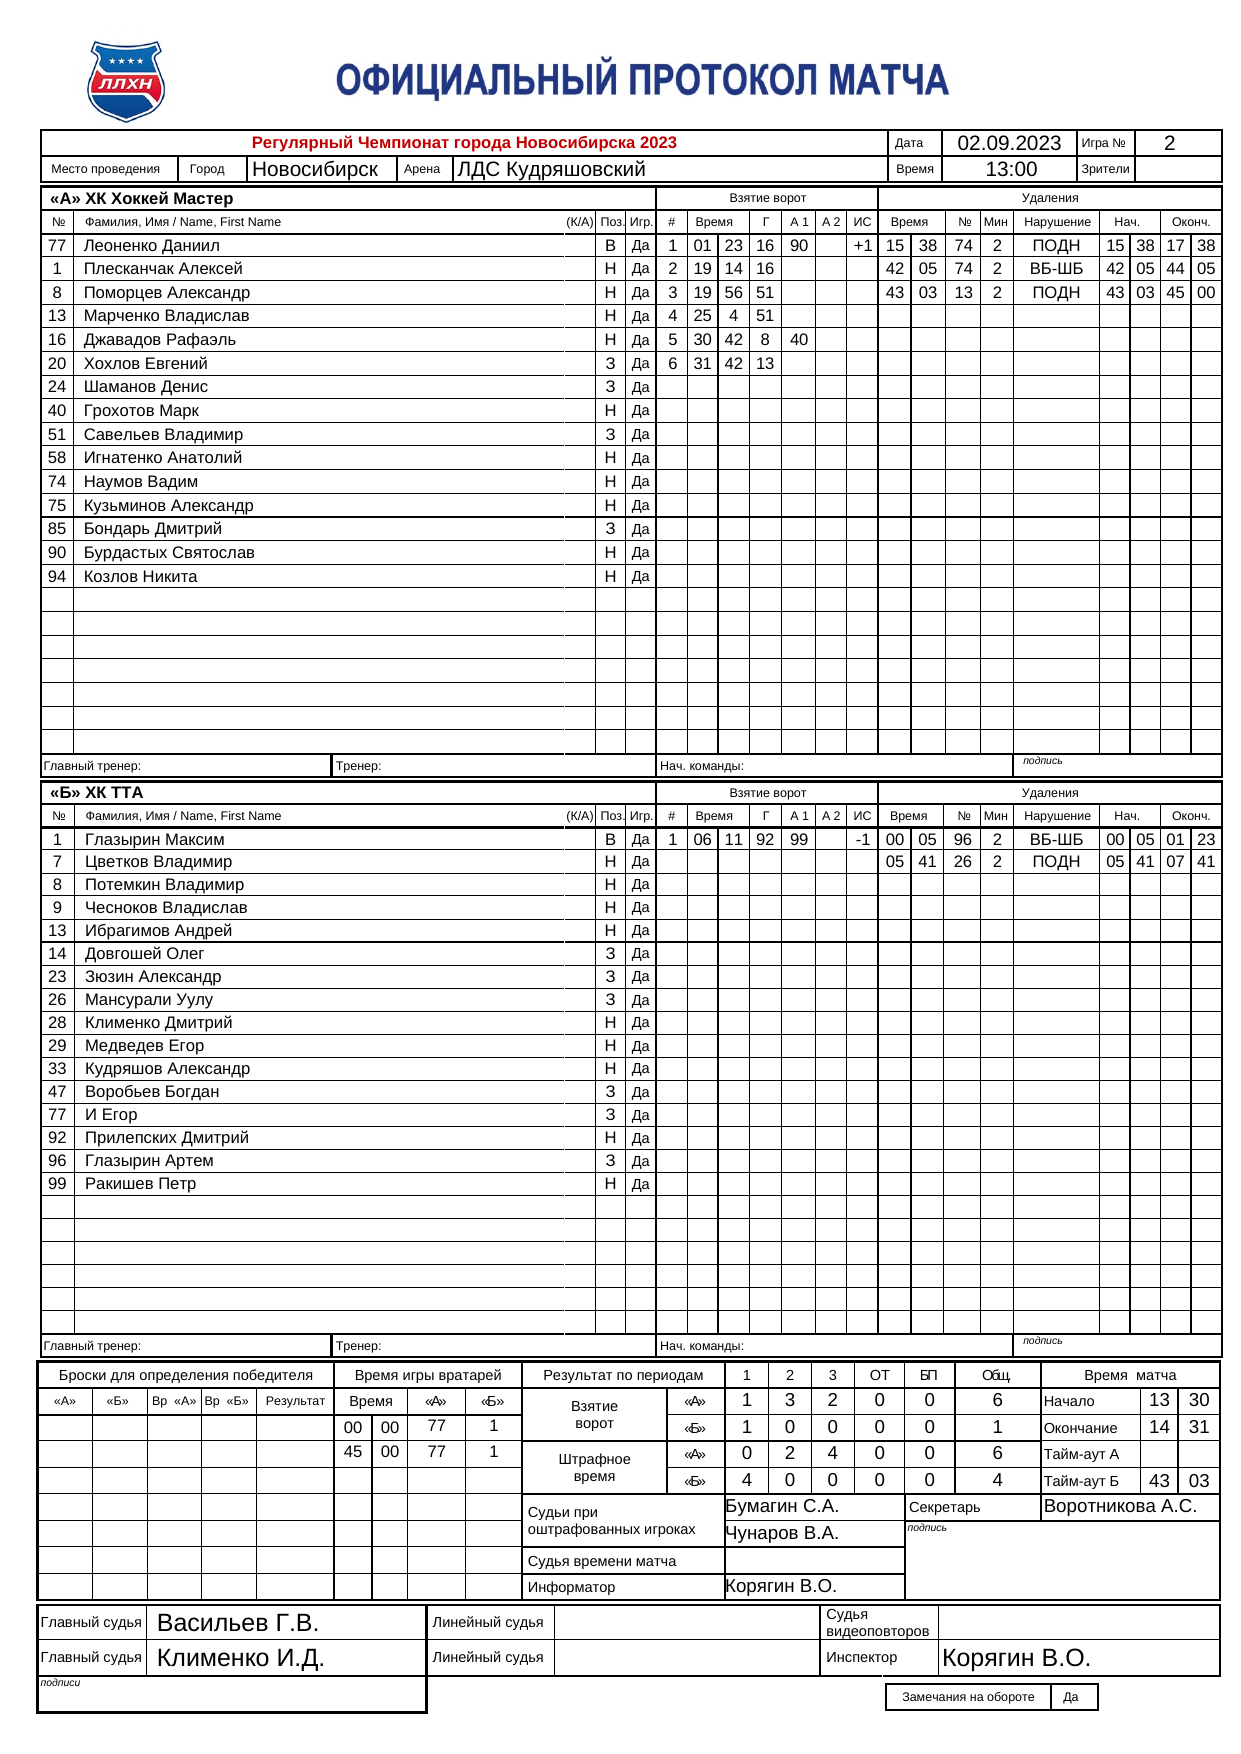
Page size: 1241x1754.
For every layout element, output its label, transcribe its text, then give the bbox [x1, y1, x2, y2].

table_cell [42, 730, 73, 753]
table_cell [944, 1150, 980, 1172]
table_cell [1014, 470, 1099, 493]
table_cell [688, 920, 717, 941]
table_cell Главный тренер: [42, 755, 330, 776]
table_cell [688, 1196, 717, 1218]
table_cell [1100, 943, 1129, 964]
table_cell ИС [847, 211, 877, 233]
table_cell [912, 707, 945, 729]
table_cell [688, 541, 717, 564]
table_cell [946, 352, 980, 374]
table_cell [1161, 305, 1190, 327]
table_cell [944, 1288, 980, 1310]
table_cell подписи [39, 1677, 425, 1711]
table_cell 6 [657, 352, 687, 374]
table_cell Да [626, 989, 655, 1011]
table_cell 38 [1131, 235, 1160, 256]
table_cell [1131, 1311, 1160, 1333]
table_cell Медведев Егор [75, 1035, 564, 1057]
table_cell 43 [1141, 1468, 1177, 1493]
table_cell 00 [879, 829, 910, 849]
table_cell Да [626, 943, 655, 964]
table_cell [912, 659, 945, 682]
table_cell [1131, 541, 1160, 564]
table_cell [657, 1058, 687, 1079]
table_cell Тренер: [333, 755, 655, 776]
table_cell [1192, 989, 1221, 1011]
table_cell [847, 281, 877, 303]
table_cell [555, 1606, 819, 1639]
table_cell [565, 683, 595, 706]
table_cell [782, 1081, 815, 1103]
table_cell Да [626, 829, 655, 849]
table_cell Время [335, 1389, 407, 1413]
table_cell [74, 730, 564, 753]
table_cell [981, 1242, 1013, 1264]
table_cell [202, 1521, 256, 1546]
table_cell Н [596, 305, 625, 327]
table_cell [1192, 920, 1221, 941]
table_cell [719, 989, 749, 1011]
table_cell [148, 1547, 201, 1573]
table_cell [657, 541, 687, 564]
table_cell [944, 1242, 980, 1264]
table_cell [847, 1035, 877, 1057]
table_cell [335, 1547, 371, 1573]
table_cell [1014, 707, 1099, 729]
table_cell Нач. команды: [657, 1335, 1012, 1356]
table_cell [466, 1494, 521, 1520]
table_cell [750, 1035, 781, 1057]
table_cell [1100, 565, 1129, 587]
table_cell Кузьминов Александр [74, 494, 564, 516]
table_cell [408, 1547, 465, 1573]
table_cell А 1 [782, 805, 815, 826]
table_cell [596, 659, 625, 682]
table_cell 6 [956, 1442, 1040, 1467]
table_cell [626, 683, 655, 706]
table_cell [626, 707, 655, 729]
table_cell [750, 1104, 781, 1126]
table_header Результат по периодам [523, 1363, 724, 1387]
table_cell Да [626, 1081, 655, 1103]
table_cell [596, 730, 625, 753]
table_cell [1192, 1242, 1221, 1264]
table_cell [657, 966, 687, 987]
table_header Броски для определения победителя [39, 1363, 333, 1387]
table_cell [912, 1173, 943, 1195]
table_cell [1014, 328, 1099, 351]
table_cell [657, 943, 687, 964]
table_cell [782, 612, 815, 634]
table_cell [847, 352, 877, 374]
table_cell 99 [782, 829, 815, 849]
table_cell [750, 1127, 781, 1149]
table_cell [981, 423, 1013, 445]
table_cell [946, 376, 980, 398]
table_cell [1192, 1058, 1221, 1079]
table_cell [688, 636, 717, 658]
table_cell [1131, 966, 1160, 987]
table_cell [657, 518, 687, 540]
table_cell [1131, 1104, 1160, 1126]
table_cell [688, 850, 717, 872]
table_cell [626, 588, 655, 611]
table_cell [657, 1219, 687, 1241]
table_cell [750, 518, 781, 540]
table_cell [981, 518, 1013, 540]
table_cell [946, 683, 980, 706]
table_cell 38 [1192, 235, 1221, 256]
table_cell [847, 683, 877, 706]
table_cell [944, 1311, 980, 1333]
table_cell [688, 896, 717, 918]
table_cell 6 [956, 1389, 1040, 1413]
table_cell [750, 1196, 781, 1218]
table_cell [565, 399, 595, 422]
table_cell [944, 1219, 980, 1241]
table_cell [719, 636, 749, 658]
table_cell Поз. [596, 805, 625, 826]
table_cell [688, 588, 717, 611]
table_cell А 1 [782, 211, 815, 233]
table_cell [39, 1574, 92, 1599]
table_cell 2 [981, 829, 1013, 849]
table_cell [1014, 1127, 1099, 1149]
table_cell Да [626, 1058, 655, 1079]
table_cell № [42, 211, 73, 233]
table_cell [981, 683, 1013, 706]
table_cell [816, 494, 846, 516]
table_cell [816, 730, 846, 753]
table_cell [944, 1104, 980, 1126]
table_cell Место проведения [42, 157, 177, 181]
table_cell [816, 1081, 846, 1103]
table_cell Ибрагимов Андрей [75, 920, 564, 941]
table_cell [1161, 943, 1190, 964]
table_cell [335, 1468, 371, 1493]
table_cell [257, 1494, 333, 1520]
table_cell Арена [398, 157, 452, 181]
table_cell [879, 659, 910, 682]
table_cell Начало [1042, 1389, 1140, 1413]
table_cell [1100, 730, 1129, 753]
table_cell [981, 896, 1013, 918]
table_cell [879, 1012, 910, 1033]
table_header Время матча [1042, 1363, 1219, 1387]
table_cell [1100, 1012, 1129, 1033]
table_cell [912, 896, 943, 918]
table_cell [1192, 683, 1221, 706]
table_cell [565, 730, 595, 753]
table_cell [1192, 1150, 1221, 1172]
table_cell Мин [981, 211, 1013, 233]
table_cell [1014, 1173, 1099, 1195]
table_cell Прилепских Дмитрий [75, 1127, 564, 1149]
table_cell [1131, 874, 1160, 895]
table_cell [726, 1548, 904, 1573]
table_cell 9 [42, 896, 74, 918]
table_cell Корягин В.О. [939, 1640, 1219, 1675]
table_cell Нарушение [1014, 211, 1099, 233]
table_cell [1192, 1173, 1221, 1195]
table_cell Да [626, 470, 655, 493]
table_cell 7 [42, 850, 74, 872]
table_cell [93, 1416, 147, 1440]
table_cell [879, 518, 910, 540]
table_cell Потемкин Владимир [75, 874, 564, 895]
table_cell [847, 541, 877, 564]
table_cell [1014, 730, 1099, 753]
table_cell [782, 565, 815, 587]
table_cell Н [596, 920, 625, 941]
table_cell [657, 612, 687, 634]
table_cell [373, 1521, 407, 1546]
table_cell 01 [1161, 829, 1190, 849]
table_cell [657, 399, 687, 422]
table_cell [657, 707, 687, 729]
table_cell [782, 1150, 815, 1172]
table_cell [1161, 730, 1190, 753]
table_cell [202, 1468, 256, 1493]
table_cell [1131, 896, 1160, 918]
table_cell [626, 1196, 655, 1218]
table_cell [1161, 1196, 1190, 1218]
table_cell [879, 494, 910, 516]
table_cell Да [626, 896, 655, 918]
table_cell [1131, 1058, 1160, 1079]
table_cell [1100, 683, 1129, 706]
table_cell [816, 989, 846, 1011]
table_cell [912, 541, 945, 564]
table_cell [1161, 399, 1190, 422]
table_cell [912, 1311, 943, 1333]
table_cell [565, 470, 595, 493]
table_cell 31 [1179, 1415, 1219, 1440]
table_cell [1131, 352, 1160, 374]
table_cell [1100, 518, 1129, 540]
table_cell Фамилия, Имя / Name, First Name [75, 805, 565, 826]
table_cell [1161, 1035, 1190, 1057]
table_cell Н [596, 1035, 625, 1057]
table_cell [750, 989, 781, 1011]
table_cell [1131, 494, 1160, 516]
table_cell 0 [812, 1415, 854, 1440]
table_cell [816, 920, 846, 941]
table_cell [565, 896, 595, 918]
table_cell Судья времени матча [523, 1548, 724, 1573]
table_cell [42, 1311, 74, 1333]
table_cell 16 [42, 328, 73, 351]
table_cell [816, 1242, 846, 1264]
table_cell [750, 1150, 781, 1172]
table_cell [1131, 1081, 1160, 1103]
table_cell [75, 1288, 564, 1310]
table_cell [944, 989, 980, 1011]
table_cell Да [626, 446, 655, 469]
table_cell [657, 874, 687, 895]
table_cell [847, 707, 877, 729]
table_cell [944, 943, 980, 964]
table_cell [626, 1311, 655, 1333]
table_cell Н [596, 874, 625, 895]
table_cell 85 [42, 518, 73, 540]
table_cell [719, 1127, 749, 1149]
table_cell [879, 636, 910, 658]
table_cell 51 [750, 281, 781, 303]
table_cell [1161, 446, 1190, 469]
table_cell Цветков Владимир [75, 850, 564, 872]
table_cell [946, 518, 980, 540]
table_cell Время [688, 211, 749, 233]
table_cell [1100, 541, 1129, 564]
table_cell [782, 399, 815, 422]
table_cell [565, 257, 595, 280]
table_cell [816, 541, 846, 564]
table_cell [1014, 1311, 1099, 1333]
table_cell 47 [42, 1081, 74, 1103]
table_cell [39, 1441, 92, 1467]
table_cell 23 [1192, 829, 1221, 849]
table_cell [466, 1574, 521, 1599]
table_cell [1161, 565, 1190, 587]
table_cell [688, 494, 717, 516]
table_cell 05 [1131, 257, 1160, 280]
table_cell [1100, 399, 1129, 422]
table_cell [816, 376, 846, 398]
table_cell [657, 730, 687, 753]
table_cell 1 [726, 1415, 768, 1440]
table_cell [847, 874, 877, 895]
table_cell [1161, 1150, 1190, 1172]
table_cell [428, 1677, 882, 1711]
table_cell [981, 966, 1013, 987]
table_cell [981, 636, 1013, 658]
table_cell [596, 1219, 625, 1241]
table_cell [596, 1265, 625, 1287]
table_cell [981, 1173, 1013, 1195]
table_cell [565, 1288, 595, 1310]
table_cell [750, 874, 781, 895]
table_cell [782, 1311, 815, 1333]
table_cell [981, 1288, 1013, 1310]
table_cell [1136, 157, 1221, 181]
table_cell [688, 1311, 717, 1333]
table_cell Воробьев Богдан [75, 1081, 564, 1103]
table_cell [565, 707, 595, 729]
table_cell Линейный судья [428, 1640, 554, 1675]
table_cell [657, 1081, 687, 1103]
table_cell 8 [42, 874, 74, 895]
table_cell 03 [912, 281, 945, 303]
table_cell Грохотов Марк [74, 399, 564, 422]
table_cell [1100, 328, 1129, 351]
table_cell [688, 683, 717, 706]
table_cell Время [879, 805, 943, 826]
table_cell [688, 470, 717, 493]
table_cell [408, 1521, 465, 1546]
table_cell [1192, 896, 1221, 918]
table_cell [981, 989, 1013, 1011]
table_cell [879, 989, 910, 1011]
table_cell [847, 494, 877, 516]
table_cell [847, 588, 877, 611]
table_cell [816, 1104, 846, 1126]
table_cell 8 [750, 328, 781, 351]
table_cell [1161, 1242, 1190, 1264]
table_cell Н [596, 257, 625, 280]
table_cell [1131, 1196, 1160, 1218]
table_cell [565, 305, 595, 327]
table_cell 77 [42, 235, 73, 256]
table_cell Да [626, 328, 655, 351]
table_cell [782, 707, 815, 729]
table_cell 0 [812, 1468, 854, 1493]
table_cell [944, 966, 980, 987]
table_cell Довгошей Олег [75, 943, 564, 964]
table_cell [981, 1265, 1013, 1287]
table_cell 1 [42, 829, 74, 849]
table_cell 42 [719, 352, 749, 374]
table_cell [847, 399, 877, 422]
table_cell [257, 1441, 333, 1467]
table_cell [782, 966, 815, 987]
table_cell [74, 588, 564, 611]
table_cell [816, 470, 846, 493]
table_cell [847, 1081, 877, 1103]
table_cell [883, 1677, 1220, 1681]
table_cell [75, 1196, 564, 1218]
table_cell [688, 874, 717, 895]
table_cell Зрители [1078, 157, 1134, 181]
table_cell [782, 281, 815, 303]
table_cell «А» [668, 1442, 724, 1467]
table_cell [946, 588, 980, 611]
table_cell [555, 1640, 819, 1675]
table_cell [1192, 423, 1221, 445]
table_cell [912, 305, 945, 327]
table_cell [93, 1547, 147, 1573]
table_cell [879, 896, 910, 918]
table_cell [912, 1104, 943, 1126]
table_cell 43 [879, 281, 910, 303]
table_cell № [42, 805, 74, 826]
table_cell [946, 399, 980, 422]
table_cell [1014, 966, 1099, 987]
table_cell [1100, 1127, 1129, 1149]
table_cell [148, 1521, 201, 1546]
table_cell [688, 1219, 717, 1241]
table_cell [981, 1150, 1013, 1172]
table_cell [1100, 305, 1129, 327]
table_cell [719, 1104, 749, 1126]
table_cell [565, 920, 595, 941]
table_cell [719, 1219, 749, 1241]
table_cell [946, 636, 980, 658]
table_cell 0 [905, 1442, 954, 1467]
table_cell [816, 659, 846, 682]
table_cell [74, 659, 564, 682]
table_cell [719, 1081, 749, 1103]
table_cell [1100, 636, 1129, 658]
table_cell [1131, 636, 1160, 658]
table_cell [847, 446, 877, 469]
table_cell [1100, 612, 1129, 634]
table_cell [719, 1012, 749, 1033]
table_cell Поз. [596, 211, 625, 233]
table_cell [42, 1242, 74, 1264]
table_cell [466, 1468, 521, 1493]
table_cell [257, 1521, 333, 1546]
table_cell [946, 565, 980, 587]
table_cell Н [596, 470, 625, 493]
table_cell [750, 730, 781, 753]
table_cell [688, 1173, 717, 1195]
table_cell Клименко И.Д. [147, 1640, 425, 1675]
table_cell [565, 612, 595, 634]
table_cell [981, 588, 1013, 611]
table_cell [1192, 1081, 1221, 1103]
table_cell [657, 683, 687, 706]
table_cell [816, 707, 846, 729]
table_cell [750, 683, 781, 706]
table_cell [565, 1265, 595, 1287]
table_cell А 2 [816, 211, 846, 233]
table_cell Бурдастых Святослав [74, 541, 564, 564]
table_cell ПОДН [1014, 281, 1099, 303]
table_cell [565, 1058, 595, 1079]
table_cell 13 [42, 920, 74, 941]
table_cell [847, 328, 877, 351]
table_cell [981, 376, 1013, 398]
table_cell [912, 1150, 943, 1172]
table_cell [816, 850, 846, 872]
table_cell 05 [879, 850, 910, 872]
table_cell [750, 920, 781, 941]
table_cell [1192, 1012, 1221, 1033]
table_cell 77 [42, 1104, 74, 1126]
table_cell № [944, 805, 980, 826]
table_cell [1014, 1219, 1099, 1241]
table_cell 14 [42, 943, 74, 964]
table_cell [879, 1311, 910, 1333]
table_cell 44 [1161, 257, 1190, 280]
table_cell [750, 850, 781, 872]
table_cell [688, 612, 717, 634]
table_cell 17 [1161, 235, 1190, 256]
table_cell [981, 470, 1013, 493]
table_cell 2 [769, 1442, 811, 1467]
table_cell [816, 257, 846, 280]
table_cell [944, 874, 980, 895]
table_cell Вр «Б» [202, 1389, 256, 1413]
table_cell [912, 494, 945, 516]
table_cell [657, 1196, 687, 1218]
table_cell [750, 707, 781, 729]
table_cell [1161, 1081, 1190, 1103]
table_cell [782, 1265, 815, 1287]
table_cell Джавадов Рафаэль [74, 328, 564, 351]
table_cell 14 [719, 257, 749, 280]
table_cell [879, 470, 910, 493]
table_cell [1014, 376, 1099, 398]
table_cell [981, 943, 1013, 964]
table_cell [1100, 1081, 1129, 1103]
table_cell [626, 1242, 655, 1264]
table_cell [1014, 541, 1099, 564]
table_cell [626, 1219, 655, 1241]
table_cell [39, 1468, 92, 1493]
table_cell [148, 1494, 201, 1520]
table_cell [565, 1150, 595, 1172]
table_cell [939, 1606, 1219, 1639]
table_cell [1161, 470, 1190, 493]
table_cell Н [596, 1058, 625, 1079]
table_cell [1014, 1104, 1099, 1126]
table_cell 1 [42, 257, 73, 280]
table_cell [1192, 1196, 1221, 1218]
table_cell [816, 281, 846, 303]
table_cell [565, 874, 595, 895]
table_cell Клименко Дмитрий [75, 1012, 564, 1033]
table_cell (К/А) [565, 805, 595, 826]
table_cell [782, 636, 815, 658]
table_cell 77 [408, 1416, 465, 1440]
table_cell [981, 446, 1013, 469]
table_cell [74, 612, 564, 634]
table_cell [202, 1494, 256, 1520]
table_cell [1192, 588, 1221, 611]
table_cell Ракишев Петр [75, 1173, 564, 1195]
table_cell [816, 423, 846, 445]
table_cell 3 [657, 281, 687, 303]
table_cell [816, 1150, 846, 1172]
table_cell [466, 1547, 521, 1573]
table_cell [1192, 565, 1221, 587]
table_cell [148, 1416, 201, 1440]
table_cell 74 [946, 257, 980, 280]
table_cell Бондарь Дмитрий [74, 518, 564, 540]
table_cell [1131, 1127, 1160, 1149]
table_cell Зюзин Александр [75, 966, 564, 987]
table_cell Глазырин Максим [75, 829, 564, 849]
table_cell [782, 352, 815, 374]
table_cell [912, 470, 945, 493]
table_cell [816, 305, 846, 327]
table_cell [981, 352, 1013, 374]
table_cell [750, 423, 781, 445]
table_cell [816, 1035, 846, 1057]
table_header ОТ [855, 1363, 904, 1387]
table_cell В [596, 829, 625, 849]
table_cell [816, 446, 846, 469]
table_header Удаления [879, 783, 1221, 803]
table_cell [1100, 874, 1129, 895]
table_cell В [596, 235, 625, 256]
table_header Удаления [879, 188, 1221, 209]
table_cell Новосибирск [248, 157, 396, 181]
table_cell 40 [42, 399, 73, 422]
table_cell [657, 1265, 687, 1287]
table_cell [1161, 518, 1190, 540]
table_cell [1014, 1150, 1099, 1172]
table_cell [750, 1219, 781, 1241]
table_cell 00 [1192, 281, 1221, 303]
table_cell [782, 896, 815, 918]
table_cell [879, 920, 910, 941]
table_cell [847, 376, 877, 398]
table_cell [1192, 966, 1221, 987]
table_cell А 2 [816, 805, 846, 826]
table_cell [782, 541, 815, 564]
table_cell [782, 376, 815, 398]
table_cell 03 [1131, 281, 1160, 303]
table_cell [373, 1468, 407, 1493]
table_cell Шаманов Денис [74, 376, 564, 398]
table_cell 1 [466, 1441, 521, 1467]
table_cell [981, 305, 1013, 327]
table_cell [981, 1219, 1013, 1241]
table_cell [657, 1242, 687, 1264]
table_cell [1131, 376, 1160, 398]
table_cell [373, 1574, 407, 1599]
table_cell Да [626, 874, 655, 895]
table_cell [1014, 423, 1099, 445]
table_cell [565, 989, 595, 1011]
table_cell [912, 1035, 943, 1057]
table_cell [1014, 943, 1099, 964]
table_cell «А» [668, 1389, 724, 1413]
table_cell [1014, 1012, 1099, 1033]
table_cell [657, 494, 687, 516]
table_cell [565, 829, 595, 849]
table_cell 58 [42, 446, 73, 469]
table_cell Да [626, 541, 655, 564]
table_cell Игр. [626, 211, 655, 233]
table_cell [565, 376, 595, 398]
table_cell [944, 896, 980, 918]
table_cell [782, 874, 815, 895]
table_cell [688, 1058, 717, 1079]
table_cell [719, 730, 749, 753]
table_cell «Б» [93, 1389, 147, 1413]
table_cell 20 [42, 352, 73, 374]
table_cell 51 [42, 423, 73, 445]
table_cell [1014, 612, 1099, 634]
table_cell [981, 707, 1013, 729]
table_cell Г [750, 805, 781, 826]
table_cell [816, 399, 846, 422]
table_cell [1014, 1081, 1099, 1103]
table_cell [879, 328, 910, 351]
table_cell [42, 1288, 74, 1310]
table_cell 4 [719, 305, 749, 327]
table_cell [879, 305, 910, 327]
table_cell [912, 1265, 943, 1287]
table_cell [816, 588, 846, 611]
table_cell [847, 659, 877, 682]
table_cell [847, 257, 877, 280]
table_cell [1100, 966, 1129, 987]
table_cell [1192, 636, 1221, 658]
table_cell [1100, 470, 1129, 493]
table_cell [816, 518, 846, 540]
table_cell [1161, 588, 1190, 611]
table_cell [1192, 494, 1221, 516]
table_cell [750, 636, 781, 658]
table_cell З [596, 376, 625, 398]
table_cell Да [626, 518, 655, 540]
table_cell И Егор [75, 1104, 564, 1126]
table_cell [1161, 1265, 1190, 1287]
table_cell [657, 1035, 687, 1057]
table_cell [879, 966, 910, 987]
table_cell 0 [905, 1415, 954, 1440]
table_cell Город [179, 157, 246, 181]
table_cell [1161, 1219, 1190, 1241]
table_cell 30 [1179, 1389, 1219, 1413]
table_cell [981, 494, 1013, 516]
table_cell [782, 588, 815, 611]
table_cell [719, 541, 749, 564]
table_cell Да [626, 565, 655, 587]
table_cell [335, 1494, 371, 1520]
table_cell [1192, 1265, 1221, 1287]
table_cell 4 [657, 305, 687, 327]
table_cell [847, 1012, 877, 1033]
table_cell Инспектор [821, 1640, 938, 1675]
table_cell [750, 612, 781, 634]
table_cell [816, 1265, 846, 1287]
table_cell Мансурали Уулу [75, 989, 564, 1011]
table_cell [1131, 707, 1160, 729]
table_cell 28 [42, 1012, 74, 1033]
table_cell [912, 423, 945, 445]
table_cell [879, 1150, 910, 1172]
table_cell [879, 874, 910, 895]
table_cell [688, 966, 717, 987]
table_cell [1100, 659, 1129, 682]
table_cell 19 [688, 281, 717, 303]
table_cell [879, 1173, 910, 1195]
table_cell [847, 1104, 877, 1126]
table_cell [1100, 1219, 1129, 1241]
table_cell [1161, 352, 1190, 374]
table_cell [816, 612, 846, 634]
table_cell [879, 376, 910, 398]
table_cell Игнатенко Анатолий [74, 446, 564, 469]
table_cell [847, 565, 877, 587]
table_cell [657, 1173, 687, 1195]
table_cell «А» [39, 1389, 92, 1413]
table_header Да [1052, 1685, 1097, 1709]
table_cell [373, 1494, 407, 1520]
table_cell [688, 1288, 717, 1310]
table_cell [719, 1150, 749, 1172]
table_cell [879, 1242, 910, 1264]
table_cell [912, 518, 945, 540]
table_cell [1014, 659, 1099, 682]
table_cell [782, 446, 815, 469]
table_cell 45 [1161, 281, 1190, 303]
table_cell ПОДН [1014, 850, 1099, 872]
table_cell 33 [42, 1058, 74, 1079]
table_cell [816, 1288, 846, 1310]
table_cell 00 [1100, 829, 1129, 849]
table_cell [912, 1242, 943, 1264]
table_cell [565, 281, 595, 303]
table_cell Н [596, 541, 625, 564]
table_cell [1192, 470, 1221, 493]
table_cell 4 [956, 1468, 1040, 1493]
table_cell [782, 730, 815, 753]
table_cell 90 [782, 235, 815, 256]
table_cell Главный судья [39, 1640, 146, 1675]
table_cell [912, 874, 943, 895]
table_cell Поморцев Александр [74, 281, 564, 303]
table_cell [719, 376, 749, 398]
table_cell [782, 1127, 815, 1149]
table_cell [981, 1311, 1013, 1333]
table_cell 05 [1131, 829, 1160, 849]
table_cell [1100, 423, 1129, 445]
table_cell [42, 707, 73, 729]
table_cell 2 [981, 257, 1013, 280]
table_cell [782, 470, 815, 493]
table_cell [42, 1265, 74, 1287]
table_cell [981, 920, 1013, 941]
table_cell [1192, 1127, 1221, 1149]
table_cell [1131, 470, 1160, 493]
table_cell 05 [1192, 257, 1221, 280]
table_cell Нач. [1100, 211, 1160, 233]
table_cell [657, 446, 687, 469]
table_cell [148, 1468, 201, 1493]
table_cell [816, 1173, 846, 1195]
table_cell [657, 376, 687, 398]
table_cell [565, 328, 595, 351]
table_cell [42, 612, 73, 634]
table_cell [847, 966, 877, 987]
table_cell [912, 1196, 943, 1218]
table_cell [719, 1265, 749, 1287]
table_cell [946, 328, 980, 351]
table_cell «А» [408, 1389, 465, 1413]
table_cell [42, 1196, 74, 1218]
table_cell 43 [1100, 281, 1129, 303]
table_header Замечания на обороте [887, 1685, 1050, 1709]
table_cell Кудряшов Александр [75, 1058, 564, 1079]
table_cell Н [596, 281, 625, 303]
table_cell [408, 1468, 465, 1493]
table_cell [912, 352, 945, 374]
table_header «Б» ХК ТТА [42, 783, 655, 803]
table_cell [981, 730, 1013, 753]
table_cell [912, 683, 945, 706]
table_cell [816, 636, 846, 658]
table_cell [816, 943, 846, 964]
table_cell [879, 1196, 910, 1218]
table_cell [74, 683, 564, 706]
table_cell 0 [905, 1389, 954, 1413]
table_cell Главный судья [39, 1606, 146, 1639]
table_cell [719, 943, 749, 964]
table_cell [1161, 636, 1190, 658]
table_cell [657, 470, 687, 493]
table_cell [719, 683, 749, 706]
table_cell № [946, 211, 980, 233]
table_cell [1161, 541, 1190, 564]
table_cell [879, 1127, 910, 1149]
table_cell [912, 1058, 943, 1079]
table_cell 40 [782, 328, 815, 351]
table_cell [93, 1494, 147, 1520]
table_cell [912, 730, 945, 753]
table_cell Н [596, 1127, 625, 1149]
table_cell [847, 305, 877, 327]
table_cell [750, 399, 781, 422]
table_cell [782, 920, 815, 941]
table_cell [944, 1081, 980, 1103]
table_cell [1014, 683, 1099, 706]
table_cell Информатор [523, 1575, 724, 1599]
table_cell [1131, 1173, 1160, 1195]
table_cell Васильев Г.В. [147, 1606, 425, 1639]
table_cell Да [626, 494, 655, 516]
table_cell [912, 920, 943, 941]
table_cell [1014, 565, 1099, 587]
table_cell [1100, 1288, 1129, 1310]
table_cell [1161, 328, 1190, 351]
table_cell [879, 707, 910, 729]
table_cell [1014, 1242, 1099, 1264]
table_cell [202, 1547, 256, 1573]
table_cell [750, 588, 781, 611]
table_cell [782, 1104, 815, 1126]
table_cell [626, 612, 655, 634]
table_cell [202, 1416, 256, 1440]
table_cell 99 [42, 1173, 74, 1195]
table_cell 0 [855, 1468, 904, 1493]
table_cell [1014, 1058, 1099, 1079]
table_cell 96 [42, 1150, 74, 1172]
table_cell [782, 1219, 815, 1241]
table_cell Да [626, 1127, 655, 1149]
table_cell [657, 850, 687, 872]
table_cell Да [626, 966, 655, 987]
table_cell [719, 707, 749, 729]
table_cell «Б» [668, 1415, 724, 1440]
table_cell Козлов Никита [74, 565, 564, 587]
table_cell З [596, 1150, 625, 1172]
table_cell 13 [42, 305, 73, 327]
table_cell [1131, 730, 1160, 753]
table_cell [816, 1012, 846, 1033]
table_cell [1014, 1196, 1099, 1218]
table_cell Леоненко Даниил [74, 235, 564, 256]
table_cell [42, 1219, 74, 1241]
table_cell [657, 636, 687, 658]
table_cell [657, 565, 687, 587]
table_cell [847, 1242, 877, 1264]
table_cell Время [879, 211, 945, 233]
table_cell [657, 1288, 687, 1310]
table_cell Н [596, 850, 625, 872]
table_cell [688, 376, 717, 398]
table_cell [1192, 1104, 1221, 1126]
table_cell 30 [688, 328, 717, 351]
table_cell [944, 920, 980, 941]
table_cell [750, 541, 781, 564]
table_cell [750, 1288, 781, 1310]
table_cell 92 [42, 1127, 74, 1149]
table_cell [847, 636, 877, 658]
table_cell [946, 659, 980, 682]
table_cell [879, 1035, 910, 1057]
table_cell [750, 1058, 781, 1079]
table_cell [816, 1311, 846, 1333]
table_cell 07 [1161, 850, 1190, 872]
table_cell [1131, 518, 1160, 540]
table_cell Да [626, 850, 655, 872]
table_cell Н [596, 494, 625, 516]
table_cell [1192, 1035, 1221, 1057]
table_cell [944, 1012, 980, 1033]
table_cell [565, 588, 595, 611]
table_cell 2 [981, 850, 1013, 872]
table_cell «Б » [466, 1389, 521, 1413]
table_cell 16 [750, 235, 781, 256]
table_cell 19 [688, 257, 717, 280]
table_cell [1014, 588, 1099, 611]
table_cell 2 [981, 281, 1013, 303]
table_cell 15 [1100, 235, 1129, 256]
table_cell [1100, 446, 1129, 469]
table_cell Чунаров В.А. [726, 1521, 904, 1546]
table_cell [1100, 1058, 1129, 1079]
table_cell [946, 423, 980, 445]
table_cell [1131, 305, 1160, 327]
table_cell [946, 470, 980, 493]
table_cell Судья видеоповторов [821, 1606, 938, 1639]
table_cell [847, 920, 877, 941]
table_cell Линейный судья [428, 1606, 554, 1639]
table_cell 13:00 [943, 157, 1076, 181]
table_cell Хохлов Евгений [74, 352, 564, 374]
table_cell [565, 1219, 595, 1241]
table_cell [879, 943, 910, 964]
table_cell [688, 1035, 717, 1057]
table_cell [42, 683, 73, 706]
table_cell [373, 1547, 407, 1573]
table_cell Да [626, 1150, 655, 1172]
table_cell [1161, 683, 1190, 706]
table_cell [847, 1196, 877, 1218]
table_cell [782, 683, 815, 706]
table_cell [466, 1521, 521, 1546]
table_cell [93, 1441, 147, 1467]
table_cell 31 [688, 352, 717, 374]
table_cell [946, 494, 980, 516]
table_cell [912, 612, 945, 634]
table_cell [688, 1150, 717, 1172]
table_cell [565, 1127, 595, 1149]
table_cell [565, 446, 595, 469]
table_cell [981, 1035, 1013, 1057]
table_cell [688, 730, 717, 753]
table_cell [1131, 1035, 1160, 1057]
table_cell [750, 1242, 781, 1264]
table_cell Оконч. [1161, 211, 1221, 233]
table_cell [626, 1265, 655, 1287]
table_cell 13 [750, 352, 781, 374]
table_cell Н [596, 565, 625, 587]
table_cell [1161, 1058, 1190, 1079]
table_cell [750, 1173, 781, 1195]
table_cell [1192, 446, 1221, 469]
table_cell [1192, 943, 1221, 964]
table_cell [1099, 1682, 1220, 1711]
table_cell [981, 328, 1013, 351]
table_cell [981, 1104, 1013, 1126]
table_cell [981, 1081, 1013, 1103]
table_cell [1161, 376, 1190, 398]
table_cell [782, 1288, 815, 1310]
table_cell [565, 518, 595, 540]
table_cell 0 [905, 1468, 954, 1493]
table_cell 1 [726, 1389, 768, 1413]
table_cell [912, 565, 945, 587]
table_cell [657, 1012, 687, 1033]
table_cell [816, 829, 846, 849]
table_cell [565, 352, 595, 374]
table_header 2 [1136, 131, 1221, 155]
table_cell [596, 1311, 625, 1333]
table_cell [1100, 588, 1129, 611]
table_cell [847, 612, 877, 634]
table_cell [719, 659, 749, 682]
table_cell [1100, 1196, 1129, 1218]
table_cell подпись [1014, 755, 1221, 776]
table_cell [688, 565, 717, 587]
table_cell [946, 541, 980, 564]
table_cell Бумагин С.А. [726, 1495, 904, 1520]
table_cell 3 [769, 1389, 811, 1413]
table_cell [1014, 1265, 1099, 1287]
table_cell [1192, 707, 1221, 729]
table_cell [1014, 874, 1099, 895]
table_cell Вр «А» [148, 1389, 201, 1413]
table_cell Глазырин Артем [75, 1150, 564, 1172]
table_cell [596, 707, 625, 729]
table_cell [782, 1058, 815, 1079]
table_cell [1100, 1311, 1129, 1333]
table_cell [688, 423, 717, 445]
table_cell [719, 565, 749, 587]
table_cell «Б» [668, 1468, 724, 1493]
table_cell [657, 1127, 687, 1149]
table_cell [750, 1311, 781, 1333]
table_cell [657, 423, 687, 445]
table_cell [1131, 1265, 1160, 1287]
table_cell 94 [42, 565, 73, 587]
table_cell [750, 1012, 781, 1033]
table_cell 92 [750, 829, 781, 849]
table_cell [782, 989, 815, 1011]
table_cell [565, 565, 595, 587]
table_cell [719, 966, 749, 987]
table_cell [1131, 1288, 1160, 1310]
table_cell 0 [855, 1389, 904, 1413]
table_cell 01 [688, 235, 717, 256]
table_cell [879, 565, 910, 587]
table_cell [782, 659, 815, 682]
table_cell [565, 850, 595, 872]
table_cell [39, 1547, 92, 1573]
table_cell Да [626, 1035, 655, 1057]
table_cell Нач. [1100, 805, 1160, 826]
table_cell [816, 1219, 846, 1241]
table_cell З [596, 423, 625, 445]
table_cell 74 [946, 235, 980, 256]
table_cell [565, 1035, 595, 1057]
table_cell [946, 446, 980, 469]
table_cell Да [626, 399, 655, 422]
table_cell [719, 612, 749, 634]
table_cell [596, 636, 625, 658]
table_cell 25 [688, 305, 717, 327]
table_cell [626, 636, 655, 658]
table_header Взятие ворот [657, 188, 877, 209]
table_cell [1131, 565, 1160, 587]
table_cell 77 [408, 1441, 465, 1467]
table_cell [1161, 920, 1190, 941]
table_cell 4 [726, 1468, 768, 1493]
table_cell [782, 423, 815, 445]
table_cell Фамилия, Имя / Name, First Name [74, 211, 565, 233]
table_cell [912, 1288, 943, 1310]
table_cell [257, 1547, 333, 1573]
table_cell [879, 399, 910, 422]
table_cell [847, 1219, 877, 1241]
table_cell [1161, 707, 1190, 729]
table_cell [335, 1521, 371, 1546]
table_cell [816, 896, 846, 918]
table_cell [596, 612, 625, 634]
table_cell 75 [42, 494, 73, 516]
table_cell [202, 1441, 256, 1467]
table_cell [596, 683, 625, 706]
table_cell 41 [912, 850, 943, 872]
table_cell [1100, 1150, 1129, 1172]
table_cell [565, 1104, 595, 1126]
table_cell [1192, 730, 1221, 753]
table_cell [912, 943, 943, 964]
table_cell З [596, 352, 625, 374]
table_cell 03 [1179, 1468, 1219, 1493]
table_cell З [596, 1104, 625, 1126]
table_cell [688, 399, 717, 422]
table_cell [750, 1265, 781, 1287]
table_cell [75, 1219, 564, 1241]
table_cell Да [626, 376, 655, 398]
table_cell [688, 1104, 717, 1126]
table_cell [1014, 896, 1099, 918]
table_cell [1131, 989, 1160, 1011]
table_cell [1100, 989, 1129, 1011]
table_cell [879, 1219, 910, 1241]
table_cell [1131, 612, 1160, 634]
table_cell [1100, 1265, 1129, 1287]
table_cell [1192, 541, 1221, 564]
table_cell [257, 1468, 333, 1493]
table_cell 56 [719, 281, 749, 303]
table_cell [1141, 1441, 1177, 1467]
table_cell [657, 920, 687, 941]
table_cell [847, 989, 877, 1011]
table_cell [626, 1288, 655, 1310]
table_cell [912, 1081, 943, 1103]
table_cell [39, 1416, 92, 1440]
table_cell [750, 494, 781, 516]
table_cell [944, 1173, 980, 1195]
table_cell [847, 1311, 877, 1333]
table_header БП [905, 1363, 954, 1387]
table_cell [782, 257, 815, 280]
table_cell [408, 1494, 465, 1520]
table_cell [42, 588, 73, 611]
table_cell [1100, 707, 1129, 729]
table_cell 15 [879, 235, 910, 256]
table_cell [75, 1242, 564, 1264]
table_cell [1131, 1242, 1160, 1264]
table_cell [1014, 305, 1099, 327]
table_cell [1014, 920, 1099, 941]
table_cell [688, 446, 717, 469]
table_cell [816, 1058, 846, 1079]
table_cell [782, 305, 815, 327]
table_cell [719, 1288, 749, 1310]
table_cell 14 [1141, 1415, 1177, 1440]
table_cell [879, 612, 910, 634]
table_cell 1 [466, 1416, 521, 1440]
table_cell [565, 1173, 595, 1195]
table_cell [657, 659, 687, 682]
table_cell [946, 612, 980, 634]
table_cell [782, 494, 815, 516]
table_cell [782, 518, 815, 540]
table_cell [657, 1311, 687, 1333]
table_cell 26 [42, 989, 74, 1011]
table_cell [1161, 659, 1190, 682]
table_cell [1014, 1035, 1099, 1057]
table_cell [879, 588, 910, 611]
table_cell [565, 659, 595, 682]
table_cell [912, 636, 945, 658]
table_cell [688, 1242, 717, 1264]
table_cell [719, 399, 749, 422]
table_cell [912, 446, 945, 469]
table_cell -1 [847, 829, 877, 849]
table_cell [879, 730, 910, 753]
table_cell [879, 423, 910, 445]
table_cell [750, 1081, 781, 1103]
table_cell Взятие ворот [523, 1389, 666, 1440]
table_cell 00 [373, 1416, 407, 1440]
table_cell Н [596, 896, 625, 918]
table_cell Результат [257, 1389, 333, 1413]
table_cell [1192, 328, 1221, 351]
table_cell [1192, 659, 1221, 682]
table_cell [565, 235, 595, 256]
table_cell # [657, 211, 687, 233]
table_cell [719, 1242, 749, 1264]
table_cell 23 [42, 966, 74, 987]
table_cell [565, 1196, 595, 1218]
table_cell 05 [1100, 850, 1129, 872]
table_cell [879, 683, 910, 706]
table_cell [912, 399, 945, 422]
table_cell [1131, 1219, 1160, 1241]
table_cell [1161, 1311, 1190, 1333]
table_cell [719, 896, 749, 918]
table_cell (К/А) [565, 211, 595, 233]
table_cell [1100, 376, 1129, 398]
table_cell [816, 565, 846, 587]
table_cell ВБ-ШБ [1014, 829, 1099, 849]
table_cell Время [688, 805, 749, 826]
table_cell [750, 943, 781, 964]
table_cell [565, 966, 595, 987]
table_cell Н [596, 328, 625, 351]
table_cell подпись [906, 1522, 1219, 1599]
table_cell [657, 588, 687, 611]
table_cell подпись [1014, 1335, 1221, 1356]
table_cell [912, 1012, 943, 1033]
table_cell [688, 943, 717, 964]
table_cell [944, 1196, 980, 1218]
table_cell Да [626, 257, 655, 280]
table_cell 24 [42, 376, 73, 398]
table_cell [847, 518, 877, 540]
table_cell Окончание [1042, 1415, 1140, 1440]
table_cell З [596, 943, 625, 964]
table_header Общ. [956, 1363, 1040, 1387]
table_cell Н [596, 446, 625, 469]
table_cell [816, 235, 846, 256]
table_cell Мин [981, 805, 1013, 826]
table_cell [1131, 588, 1160, 611]
table_cell Нач. команды: [657, 755, 1012, 776]
table_cell 90 [42, 541, 73, 564]
table_cell [565, 541, 595, 564]
table_cell [565, 1242, 595, 1264]
table_cell 00 [373, 1441, 407, 1467]
table_cell Нарушение [1014, 805, 1099, 826]
table_cell [1192, 1219, 1221, 1241]
table_cell [719, 518, 749, 540]
table_cell 16 [750, 257, 781, 280]
table_header 2 [769, 1363, 811, 1387]
table_cell [202, 1574, 256, 1599]
table_cell [750, 565, 781, 587]
table_cell [93, 1521, 147, 1546]
table_cell Марченко Владислав [74, 305, 564, 327]
table_cell 2 [981, 235, 1013, 256]
table_cell [912, 328, 945, 351]
table_cell Н [596, 1012, 625, 1033]
table_cell [981, 1196, 1013, 1218]
table_cell [1100, 1104, 1129, 1126]
table_cell [782, 943, 815, 964]
table_cell [1192, 305, 1221, 327]
table_cell Чесноков Владислав [75, 896, 564, 918]
table_cell [1100, 494, 1129, 516]
table_cell [688, 707, 717, 729]
table_cell Время [889, 157, 941, 181]
table_cell [946, 707, 980, 729]
table_cell Главный тренер: [42, 1335, 330, 1356]
table_cell [847, 1150, 877, 1172]
table_cell [912, 966, 943, 987]
table_cell [1161, 423, 1190, 445]
table_cell [750, 470, 781, 493]
table_cell [1161, 896, 1190, 918]
table_cell [688, 1265, 717, 1287]
table_cell 29 [42, 1035, 74, 1057]
table_cell 96 [944, 829, 980, 849]
table_cell [1161, 494, 1190, 516]
table_cell [981, 1012, 1013, 1033]
table_cell [719, 850, 749, 872]
table_cell [1131, 683, 1160, 706]
table_cell [879, 352, 910, 374]
table_cell [750, 966, 781, 987]
table_cell 0 [726, 1442, 768, 1467]
table_cell [847, 730, 877, 753]
table_cell [981, 1127, 1013, 1149]
table_cell [847, 1058, 877, 1079]
table_cell З [596, 518, 625, 540]
table_cell [1192, 518, 1221, 540]
table_cell [565, 1081, 595, 1103]
table_cell [750, 896, 781, 918]
table_cell [1131, 1012, 1160, 1033]
table_cell [688, 1012, 717, 1033]
table_cell [1192, 352, 1221, 374]
table_cell 8 [42, 281, 73, 303]
table_cell [1161, 874, 1190, 895]
table_cell [912, 989, 943, 1011]
table_cell [981, 659, 1013, 682]
table_cell [688, 659, 717, 682]
table_cell [946, 305, 980, 327]
table_cell [847, 470, 877, 493]
table_cell [1161, 1127, 1190, 1149]
table_cell [912, 1219, 943, 1241]
table_cell ИС [847, 805, 877, 826]
table_cell [719, 470, 749, 493]
table_cell 23 [719, 235, 749, 256]
table_cell [596, 588, 625, 611]
table_cell [719, 1196, 749, 1218]
table_cell [981, 541, 1013, 564]
table_cell [719, 588, 749, 611]
table_cell 38 [912, 235, 945, 256]
table_cell Да [626, 1104, 655, 1126]
table_cell [879, 1081, 910, 1103]
table_cell [816, 874, 846, 895]
table_cell [847, 1288, 877, 1310]
table_cell Штрафное время [523, 1442, 666, 1493]
table_cell [719, 1035, 749, 1057]
table_cell [1014, 636, 1099, 658]
table_cell [981, 612, 1013, 634]
table_cell [596, 1288, 625, 1310]
table_cell [1161, 1012, 1190, 1033]
table_cell 06 [688, 829, 717, 849]
table_cell 1 [657, 235, 687, 256]
table_cell [944, 1058, 980, 1079]
table_cell [1131, 446, 1160, 469]
table_cell Да [626, 235, 655, 256]
table_cell [750, 446, 781, 469]
table_cell [1131, 399, 1160, 422]
table_cell [39, 1521, 92, 1546]
table_cell [148, 1441, 201, 1467]
table_cell [657, 989, 687, 1011]
table_cell 5 [657, 328, 687, 351]
table_cell [847, 896, 877, 918]
table_cell 74 [42, 470, 73, 493]
table_cell [981, 565, 1013, 587]
table_header Время игры вратарей [335, 1363, 521, 1387]
table_cell [1131, 943, 1160, 964]
table_cell Савельев Владимир [74, 423, 564, 445]
table_cell [688, 989, 717, 1011]
table_cell [750, 376, 781, 398]
table_cell Да [626, 1173, 655, 1195]
table_cell Корягин В.О. [726, 1575, 904, 1599]
table_cell [257, 1574, 333, 1599]
table_cell [75, 1311, 564, 1333]
table_cell [148, 1574, 201, 1599]
table_cell Да [626, 305, 655, 327]
table_cell [1100, 1035, 1129, 1057]
table_header Игра № [1078, 131, 1134, 155]
table_cell [816, 1127, 846, 1149]
table_cell [1161, 612, 1190, 634]
table_cell Воротникова А.С. [1042, 1495, 1219, 1520]
table_cell Н [596, 1173, 625, 1195]
table_header Дата [889, 131, 941, 155]
table_cell 00 [335, 1416, 371, 1440]
table_cell 0 [769, 1468, 811, 1493]
table_cell [847, 1265, 877, 1287]
table_cell [782, 1196, 815, 1218]
table_cell ЛДС Кудряшовский [454, 157, 887, 181]
table_cell [1014, 518, 1099, 540]
table_cell [816, 683, 846, 706]
table_cell [408, 1574, 465, 1599]
table_cell 13 [1141, 1389, 1177, 1413]
table_cell 42 [1100, 257, 1129, 280]
table_cell Да [626, 1012, 655, 1033]
table_cell [565, 494, 595, 516]
table_cell [879, 1288, 910, 1310]
table_header 02.09.2023 [943, 131, 1076, 155]
table_cell 42 [719, 328, 749, 351]
table_cell Н [596, 399, 625, 422]
table_cell [688, 1081, 717, 1103]
table_cell [1192, 874, 1221, 895]
table_cell Да [626, 352, 655, 374]
table_cell [1131, 423, 1160, 445]
table_cell [39, 1494, 92, 1520]
table_cell 1 [956, 1415, 1040, 1440]
table_cell [750, 659, 781, 682]
table_header «А» ХК Хоккей Мастер [42, 188, 655, 209]
table_cell 1 [657, 829, 687, 849]
table_cell [1014, 989, 1099, 1011]
table_cell [1014, 399, 1099, 422]
table_cell Г [750, 211, 781, 233]
table_cell 26 [944, 850, 980, 872]
table_cell [565, 636, 595, 658]
table_cell Судьи при оштрафованных игроках [523, 1495, 724, 1546]
table_cell [565, 423, 595, 445]
table_cell ПОДН [1014, 235, 1099, 256]
table_cell [1100, 352, 1129, 374]
table_cell [912, 376, 945, 398]
table_cell [847, 423, 877, 445]
table_cell [1131, 328, 1160, 351]
table_cell [946, 730, 980, 753]
table_cell [657, 1104, 687, 1126]
table_cell 51 [750, 305, 781, 327]
table_cell [1192, 612, 1221, 634]
table_cell [912, 588, 945, 611]
table_cell [75, 1265, 564, 1287]
table_cell [816, 966, 846, 987]
table_cell [626, 659, 655, 682]
table_cell [981, 399, 1013, 422]
table_cell [1161, 1104, 1190, 1126]
table_header Регулярный Чемпионат города Новосибирска 2023 [42, 131, 887, 155]
table_cell [816, 352, 846, 374]
table_cell [847, 1127, 877, 1149]
table_cell [688, 1127, 717, 1149]
table_cell 0 [855, 1415, 904, 1440]
table_cell 05 [912, 829, 943, 849]
table_cell [42, 636, 73, 658]
table_cell [879, 1104, 910, 1126]
table_cell [1014, 446, 1099, 469]
table_cell [879, 1058, 910, 1079]
picture [5, 28, 1179, 129]
table_cell 41 [1131, 850, 1160, 872]
table_header 3 [812, 1363, 854, 1387]
table_cell 05 [912, 257, 945, 280]
table_cell [782, 850, 815, 872]
table_cell [1161, 966, 1190, 987]
table_cell [879, 541, 910, 564]
table_cell [719, 874, 749, 895]
table_cell Плесканчак Алексей [74, 257, 564, 280]
table_cell [719, 920, 749, 941]
table_cell [944, 1265, 980, 1287]
table_cell [93, 1574, 147, 1599]
table_cell 4 [812, 1442, 854, 1467]
table_cell [657, 896, 687, 918]
table_cell 41 [1192, 850, 1221, 872]
table_cell 0 [769, 1415, 811, 1440]
table_cell [847, 943, 877, 964]
table_cell [1192, 1311, 1221, 1333]
table_cell [596, 1196, 625, 1218]
table_cell 2 [812, 1389, 854, 1413]
table_cell [879, 1265, 910, 1287]
table_cell [782, 1012, 815, 1033]
table_cell Тренер: [333, 1335, 655, 1356]
table_cell [1161, 989, 1190, 1011]
table_cell [93, 1468, 147, 1493]
table_cell [1131, 920, 1160, 941]
table_cell [1131, 1150, 1160, 1172]
table_cell Оконч. [1161, 805, 1221, 826]
table_cell [782, 1242, 815, 1264]
table_cell Игр. [626, 805, 655, 826]
table_cell [981, 1058, 1013, 1079]
table_cell 42 [879, 257, 910, 280]
table_cell [565, 943, 595, 964]
table_cell [626, 730, 655, 753]
table_cell [74, 636, 564, 658]
table_cell [1161, 1173, 1190, 1195]
table_cell [335, 1574, 371, 1599]
table_cell [944, 1127, 980, 1149]
table_cell [596, 1242, 625, 1264]
table_cell [981, 874, 1013, 895]
table_cell Да [626, 281, 655, 303]
table_cell [847, 1173, 877, 1195]
table_cell [688, 518, 717, 540]
table_cell [1161, 1288, 1190, 1310]
table_cell [879, 446, 910, 469]
table_cell [1131, 659, 1160, 682]
table_cell +1 [847, 235, 877, 256]
table_cell [847, 850, 877, 872]
table_cell [1100, 896, 1129, 918]
table_cell Да [626, 920, 655, 941]
table_cell [1100, 1242, 1129, 1264]
table_cell [719, 1173, 749, 1195]
table_cell ВБ-ШБ [1014, 257, 1099, 280]
table_cell [1179, 1441, 1219, 1467]
table_cell [719, 423, 749, 445]
table_cell [257, 1416, 333, 1440]
table_cell Тайм-аут А [1042, 1441, 1140, 1467]
table_cell [1100, 1173, 1129, 1195]
table_cell [1100, 920, 1129, 941]
table_cell [1192, 399, 1221, 422]
table_cell [719, 1311, 749, 1333]
table_cell [1192, 1288, 1221, 1310]
table_cell [565, 1012, 595, 1033]
table_cell [816, 328, 846, 351]
table_cell [944, 1035, 980, 1057]
table_cell [1014, 352, 1099, 374]
table_cell [1192, 376, 1221, 398]
table_cell 13 [946, 281, 980, 303]
table_cell [782, 1035, 815, 1057]
table_cell 45 [335, 1441, 371, 1467]
table_cell З [596, 966, 625, 987]
table_header Взятие ворот [657, 783, 877, 803]
table_cell [1014, 494, 1099, 516]
table_cell 2 [657, 257, 687, 280]
table_cell [1014, 1288, 1099, 1310]
table_cell [816, 1196, 846, 1218]
table_cell Тайм-аут Б [1042, 1468, 1140, 1493]
table_header 1 [726, 1363, 768, 1387]
table_cell З [596, 989, 625, 1011]
table_cell [565, 1311, 595, 1333]
table_cell [719, 1058, 749, 1079]
table_cell Секретарь [906, 1495, 1040, 1520]
table_cell 0 [855, 1442, 904, 1467]
table_cell Наумов Вадим [74, 470, 564, 493]
table_cell [74, 707, 564, 729]
table_cell [657, 1150, 687, 1172]
table_cell [719, 494, 749, 516]
table_cell [719, 446, 749, 469]
table_cell Да [626, 423, 655, 445]
table_cell [782, 1173, 815, 1195]
table_cell З [596, 1081, 625, 1103]
table_cell 11 [719, 829, 749, 849]
table_cell # [657, 805, 687, 826]
table_cell [42, 659, 73, 682]
table_cell [912, 1127, 943, 1149]
